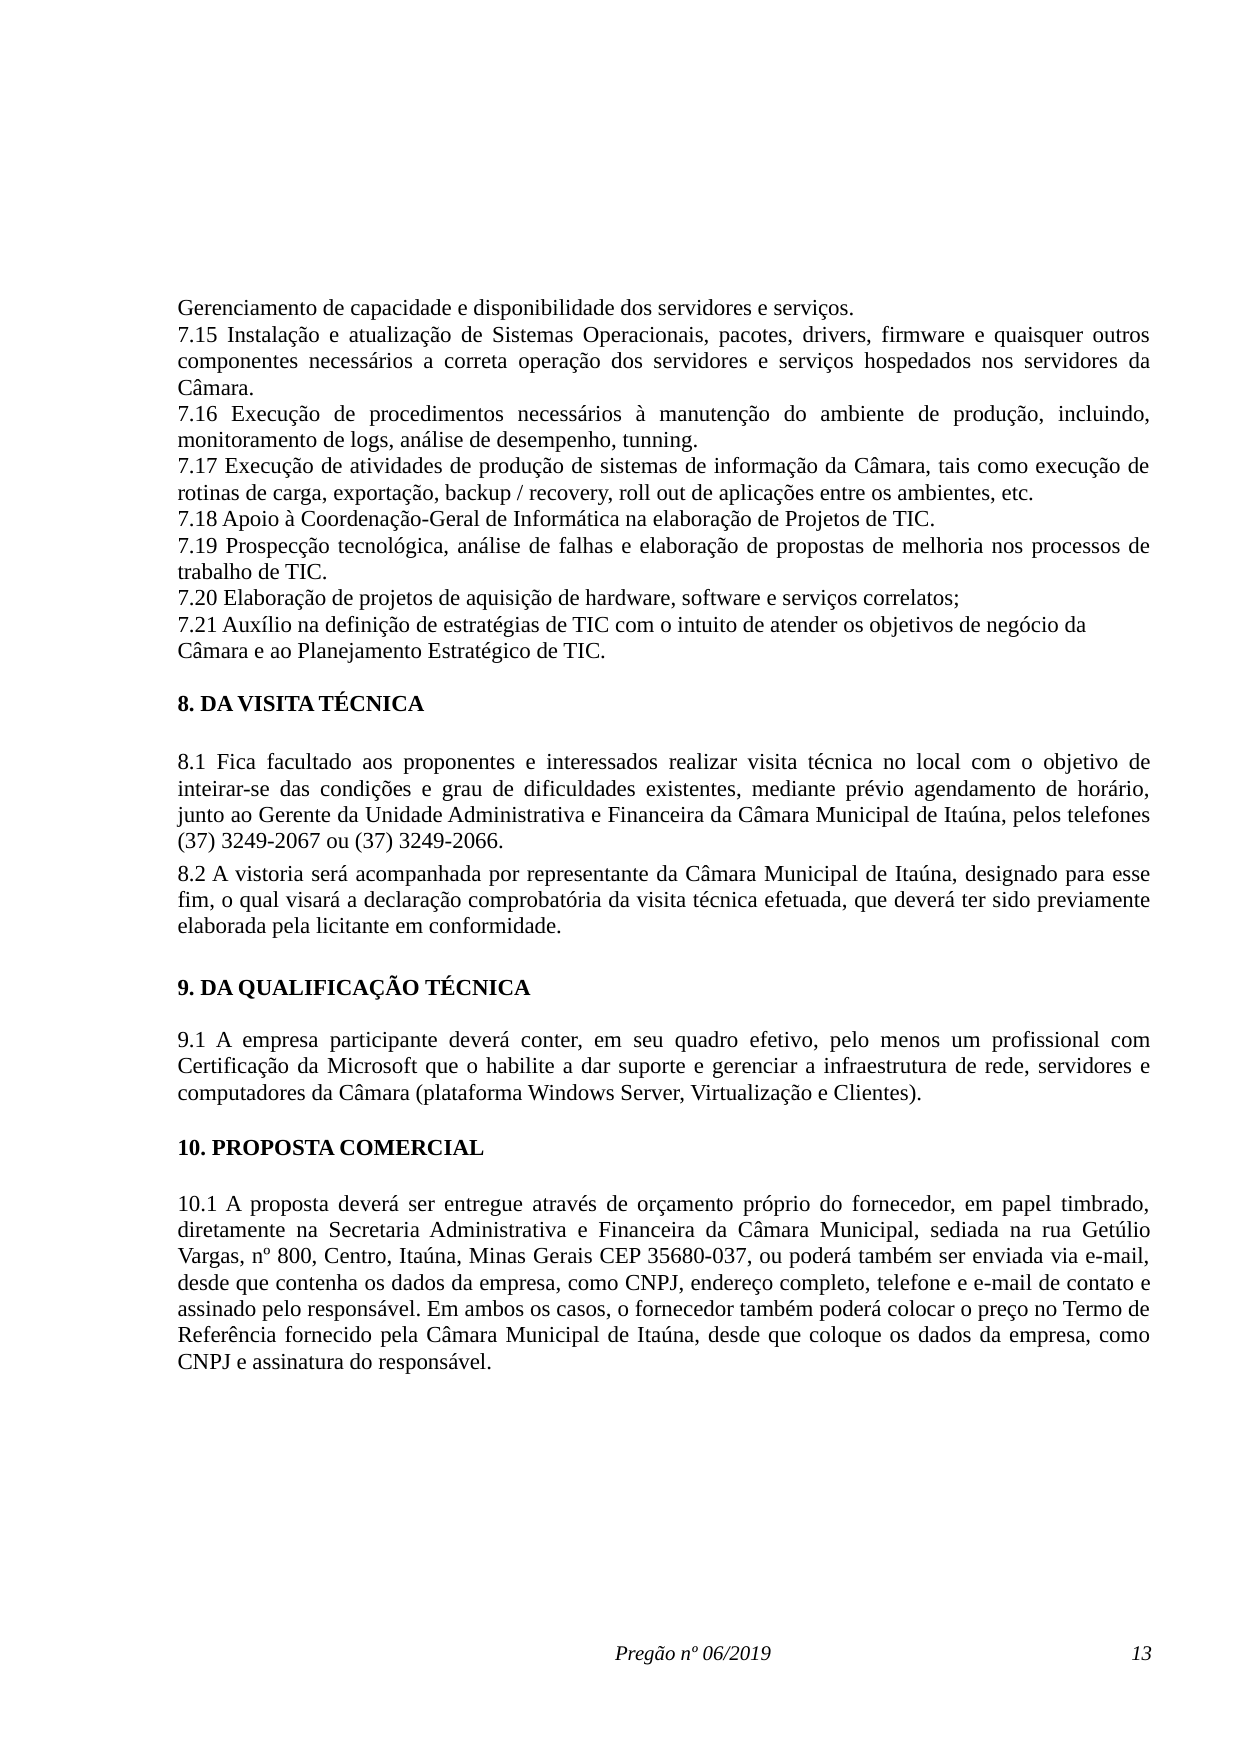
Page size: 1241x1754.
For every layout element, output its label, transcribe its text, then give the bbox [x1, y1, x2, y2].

text 8. DA VISITA TÉCNICA [177, 690, 1152, 716]
text 7.19 Prospecção tecnológica, análise de falhas e elaboração de propostas de melhoria nos processos de trabalho de TIC. [177, 532, 1152, 584]
text 7.15 Instalação e atualização de Sistemas Operacionais, pacotes, drivers, firmware e quaisquer outros componentes necessários a correta operação dos servidores e serviços hospedados nos servidores da Câmara. [177, 321, 1152, 400]
text Gerenciamento de capacidade e disponibilidade dos servidores e serviços. [177, 294, 1152, 321]
text 7.20 Elaboração de projetos de aquisição de hardware, software e serviços correlatos; [177, 584, 1152, 611]
text 7.16 Execução de procedimentos necessários à manutenção do ambiente de produção, incluindo, monitoramento de logs, análise de desempenho, tunning. [177, 400, 1152, 453]
text 9.1 A empresa participante deverá conter, em seu quadro efetivo, pelo menos um profissional com Certificação da Microsoft que o habilite a dar suporte e gerenciar a infraestrutura de rede, servidores e computadores da Câmara (plataforma Windows Server, Virtualização e Clientes). [177, 1026, 1152, 1105]
text 7.18 Apoio à Coordenação-Geral de Informática na elaboração de Projetos de TIC. [177, 505, 1152, 532]
text 10.1 A proposta deverá ser entregue através de orçamento próprio do fornecedor, em papel timbrado, diretamente na Secretaria Administrativa e Financeira da Câmara Municipal, sediada na rua Getúlio Vargas, nº 800, Centro, Itaúna, Minas Gerais CEP 35680-037, ou poderá também ser enviada via e-mail, desde que contenha os dados da empresa, como CNPJ, endereço completo, telefone e e-mail de contato e assinado pelo responsável. Em ambos os casos, o fornecedor também poderá colocar o preço no Termo de Referência fornecido pela Câmara Municipal de Itaúna, desde que coloque os dados da empresa, como CNPJ e assinatura do responsável. [177, 1189, 1152, 1374]
text 7.21 Auxílio na definição de estratégias de TIC com o intuito de atender os objetivos de negócio da Câmara e ao Planejamento Estratégico de TIC. [177, 611, 1152, 663]
text 10. PROPOSTA COMERCIAL [177, 1134, 1152, 1160]
text 8.1 Fica facultado aos proponentes e interessados realizar visita técnica no local com o objetivo de inteirar-se das condições e grau de dificuldades existentes, mediante prévio agendamento de horário, junto ao Gerente da Unidade Administrativa e Financeira da Câmara Municipal de Itaúna, pelos telefones (37) 3249-2067 ou (37) 3249-2066. [177, 748, 1152, 854]
text 9. DA QUALIFICAÇÃO TÉCNICA [177, 973, 1152, 1000]
text 7.17 Execução de atividades de produção de sistemas de informação da Câmara, tais como execução de rotinas de carga, exportação, backup / recovery, roll out de aplicações entre os ambientes, etc. [177, 453, 1152, 505]
text 8.2 A vistoria será acompanhada por representante da Câmara Municipal de Itaúna, designado para esse fim, o qual visará a declaração comprobatória da visita técnica efetuada, que deverá ter sido previamente elaborada pela licitante em conformidade. [177, 860, 1152, 939]
